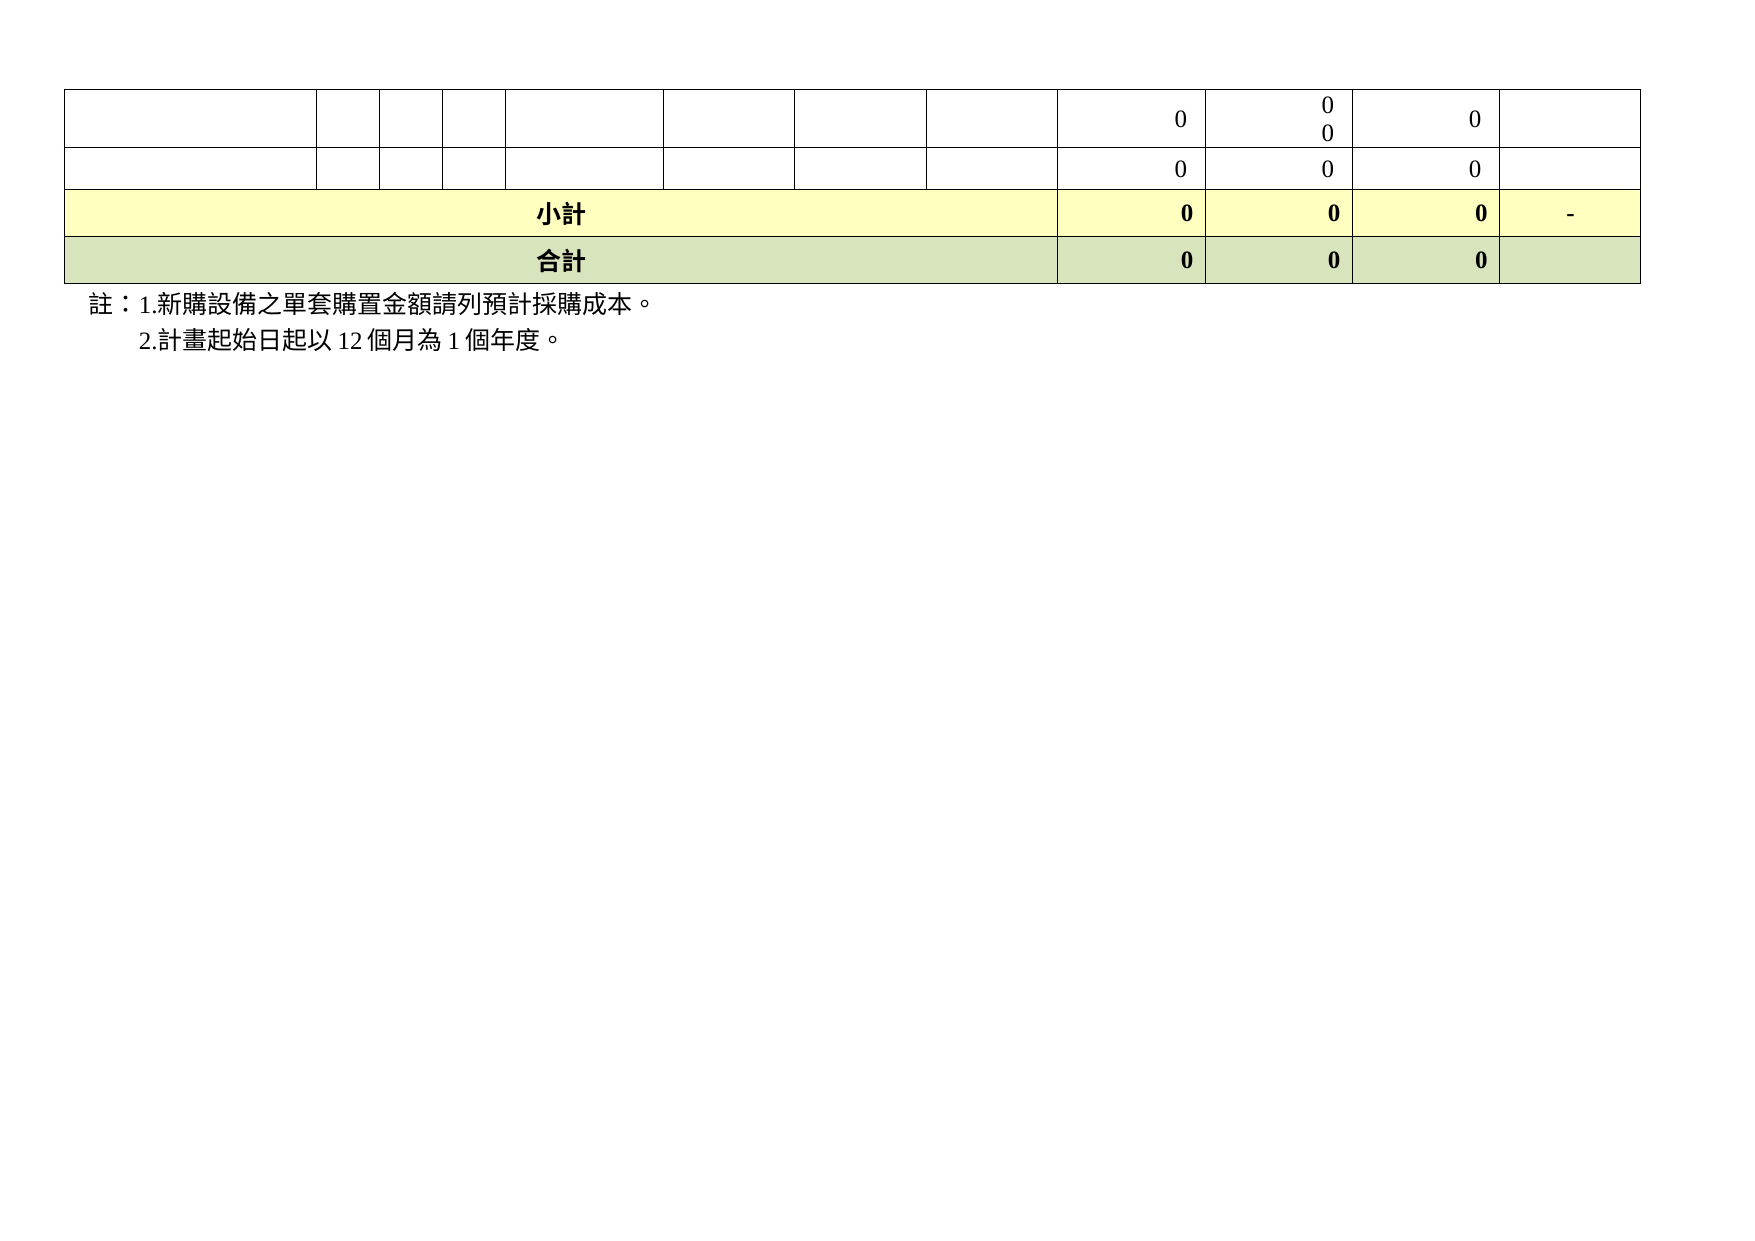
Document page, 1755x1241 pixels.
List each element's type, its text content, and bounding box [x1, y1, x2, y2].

table_cell [65, 90, 316, 147]
table_cell [65, 148, 316, 188]
table_cell 合計 [65, 237, 1057, 283]
table_cell [506, 90, 663, 147]
table_cell [927, 148, 1057, 188]
table_cell [317, 148, 379, 188]
table_cell 0 [1206, 190, 1352, 236]
text 註：1.新購設備之單套購置金額請列預計採購成本。 [89, 284, 1665, 320]
table_cell [1500, 148, 1640, 188]
table_cell [443, 148, 505, 188]
table_cell 0 [1353, 90, 1499, 147]
table_cell [380, 90, 442, 147]
table_cell [1500, 237, 1640, 283]
text 2.計畫起始日起以12個月為1個年度。 [138, 320, 1665, 357]
table_cell 0 [1058, 148, 1205, 188]
table_cell - [1500, 190, 1640, 236]
table_cell [1500, 90, 1640, 147]
table_cell [795, 148, 926, 188]
table_cell 0 [1206, 237, 1352, 283]
table_cell [664, 90, 794, 147]
table_cell [506, 148, 663, 188]
table_cell 0 [1058, 90, 1205, 147]
table_cell [380, 148, 442, 188]
table_cell 小計 [65, 190, 1057, 236]
table_cell 0 [1353, 237, 1499, 283]
table_cell 0 0 [1206, 90, 1352, 147]
table_cell [664, 148, 794, 188]
table_cell 0 [1353, 148, 1499, 188]
table_cell 0 [1206, 148, 1352, 188]
table_cell 0 [1058, 237, 1205, 283]
table_cell [927, 90, 1057, 147]
table_cell 0 [1058, 190, 1205, 236]
table_cell [317, 90, 379, 147]
table_cell 0 [1353, 190, 1499, 236]
table_cell [443, 90, 505, 147]
table_cell [795, 90, 926, 147]
